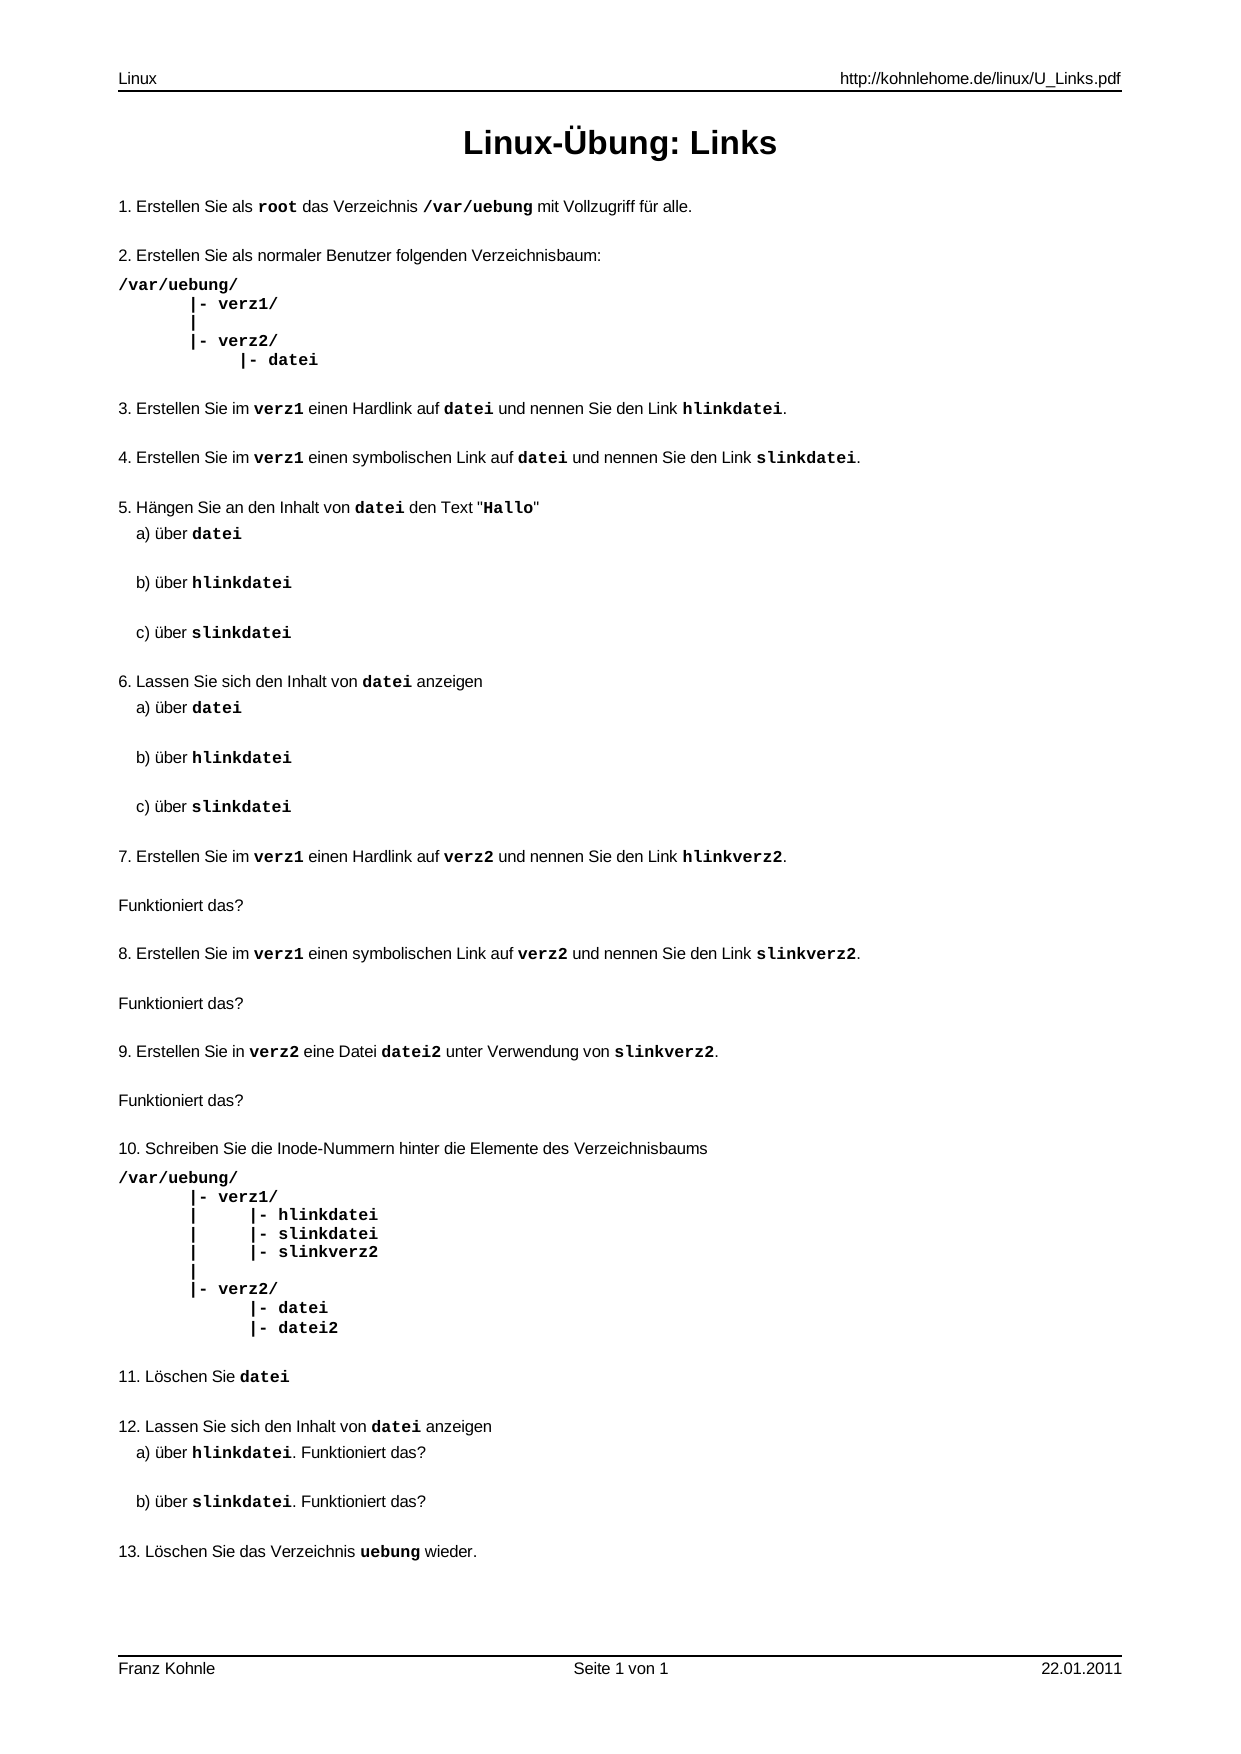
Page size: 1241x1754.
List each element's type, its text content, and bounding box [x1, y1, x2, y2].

text | [118, 314, 1122, 333]
text b) über hlinkdatei [136, 748, 1122, 768]
text Funktioniert das? [118, 1092, 1122, 1110]
text |- verz1/ [118, 1188, 1122, 1207]
text /var/uebung/ [118, 277, 1122, 296]
text | |- slinkverz2 [118, 1244, 1122, 1263]
text 1. Erstellen Sie als root das Verzeichnis /var/uebung mit Vollzugriff für alle. [118, 197, 1122, 217]
text a) über datei [136, 699, 1122, 719]
text c) über slinkdatei [136, 798, 1122, 818]
text | |- slinkdatei [118, 1226, 1122, 1244]
text 2. Erstellen Sie als normaler Benutzer folgenden Verzeichnisbaum: [118, 247, 1122, 265]
text 11. Löschen Sie datei [118, 1368, 1122, 1388]
text Funktioniert das? [118, 994, 1122, 1013]
text |- verz1/ [118, 296, 1122, 314]
title Linux-Übung: Links [118, 124, 1122, 162]
text a) über datei [136, 524, 1122, 544]
text |- verz2/ [118, 333, 1122, 351]
text 7. Erstellen Sie im verz1 einen Hardlink auf verz2 und nennen Sie den Link hlinkverz2. [118, 847, 1122, 867]
text c) über slinkdatei [136, 623, 1122, 643]
text Funktioniert das? [118, 897, 1122, 915]
text 4. Erstellen Sie im verz1 einen symbolischen Link auf datei und nennen Sie den Link slinkdatei. [118, 449, 1122, 469]
text 8. Erstellen Sie im verz1 einen symbolischen Link auf verz2 und nennen Sie den Link slinkverz2. [118, 944, 1122, 964]
text |- datei [118, 351, 1122, 370]
text 13. Löschen Sie das Verzeichnis uebung wieder. [118, 1542, 1122, 1562]
text | |- hlinkdatei [118, 1207, 1122, 1226]
text /var/uebung/ [118, 1170, 1122, 1188]
text 5. Hängen Sie an den Inhalt von datei den Text "Hallo" [118, 498, 1122, 518]
text 10. Schreiben Sie die Inode-Nummern hinter die Elemente des Verzeichnisbaums [118, 1139, 1122, 1158]
text a) über hlinkdatei. Funktioniert das? [136, 1443, 1122, 1463]
text |- datei [118, 1300, 1122, 1318]
text |- datei2 [118, 1318, 1122, 1338]
text 12. Lassen Sie sich den Inhalt von datei anzeigen [118, 1417, 1122, 1437]
text | [118, 1263, 1122, 1281]
text b) über slinkdatei. Funktioniert das? [136, 1493, 1122, 1513]
text |- verz2/ [118, 1281, 1122, 1300]
text 6. Lassen Sie sich den Inhalt von datei anzeigen [118, 673, 1122, 693]
text 9. Erstellen Sie in verz2 eine Datei datei2 unter Verwendung von slinkverz2. [118, 1042, 1122, 1062]
text b) über hlinkdatei [136, 574, 1122, 594]
text 3. Erstellen Sie im verz1 einen Hardlink auf datei und nennen Sie den Link hlinkdatei. [118, 399, 1122, 419]
